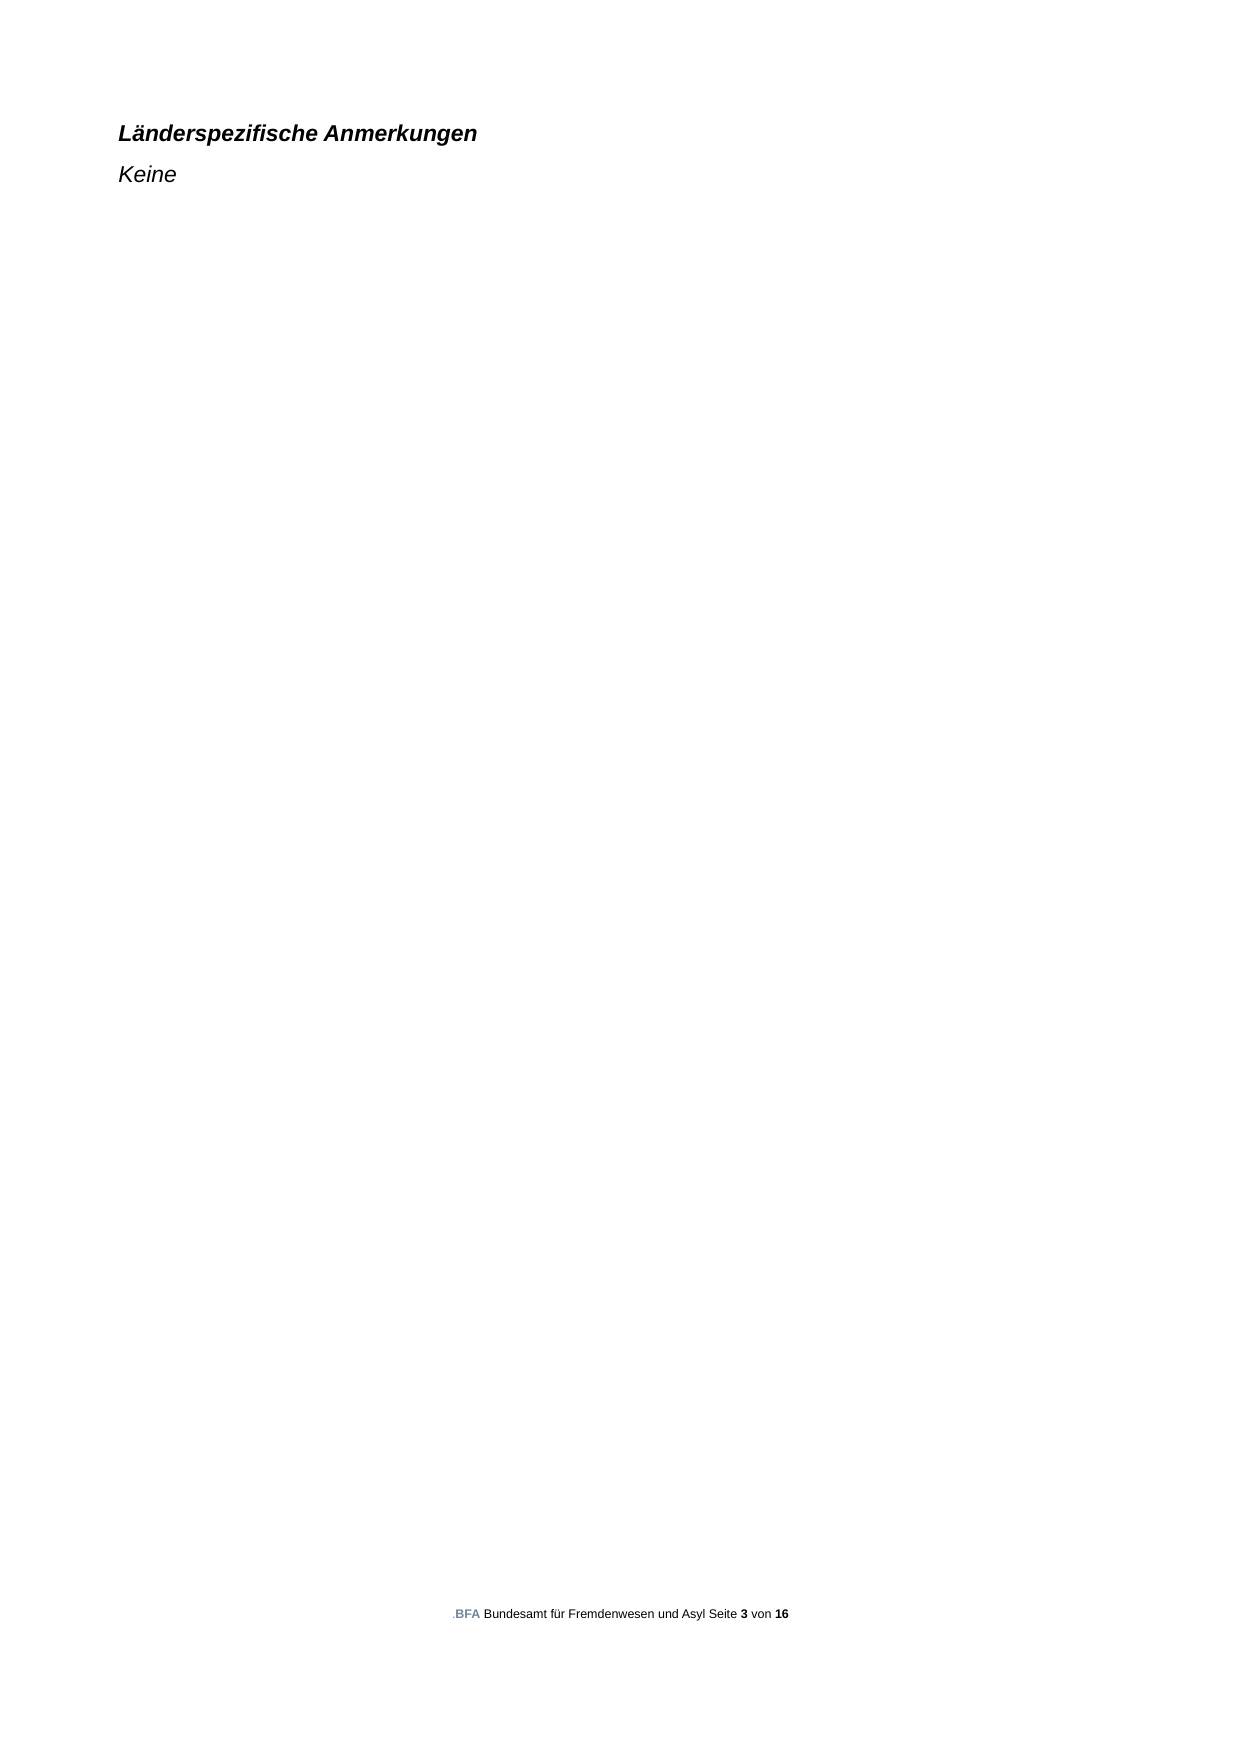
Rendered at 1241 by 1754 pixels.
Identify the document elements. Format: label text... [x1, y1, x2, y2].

text Länderspezifische Anmerkungen [118, 120, 1112, 146]
text Keine [118, 161, 1112, 187]
